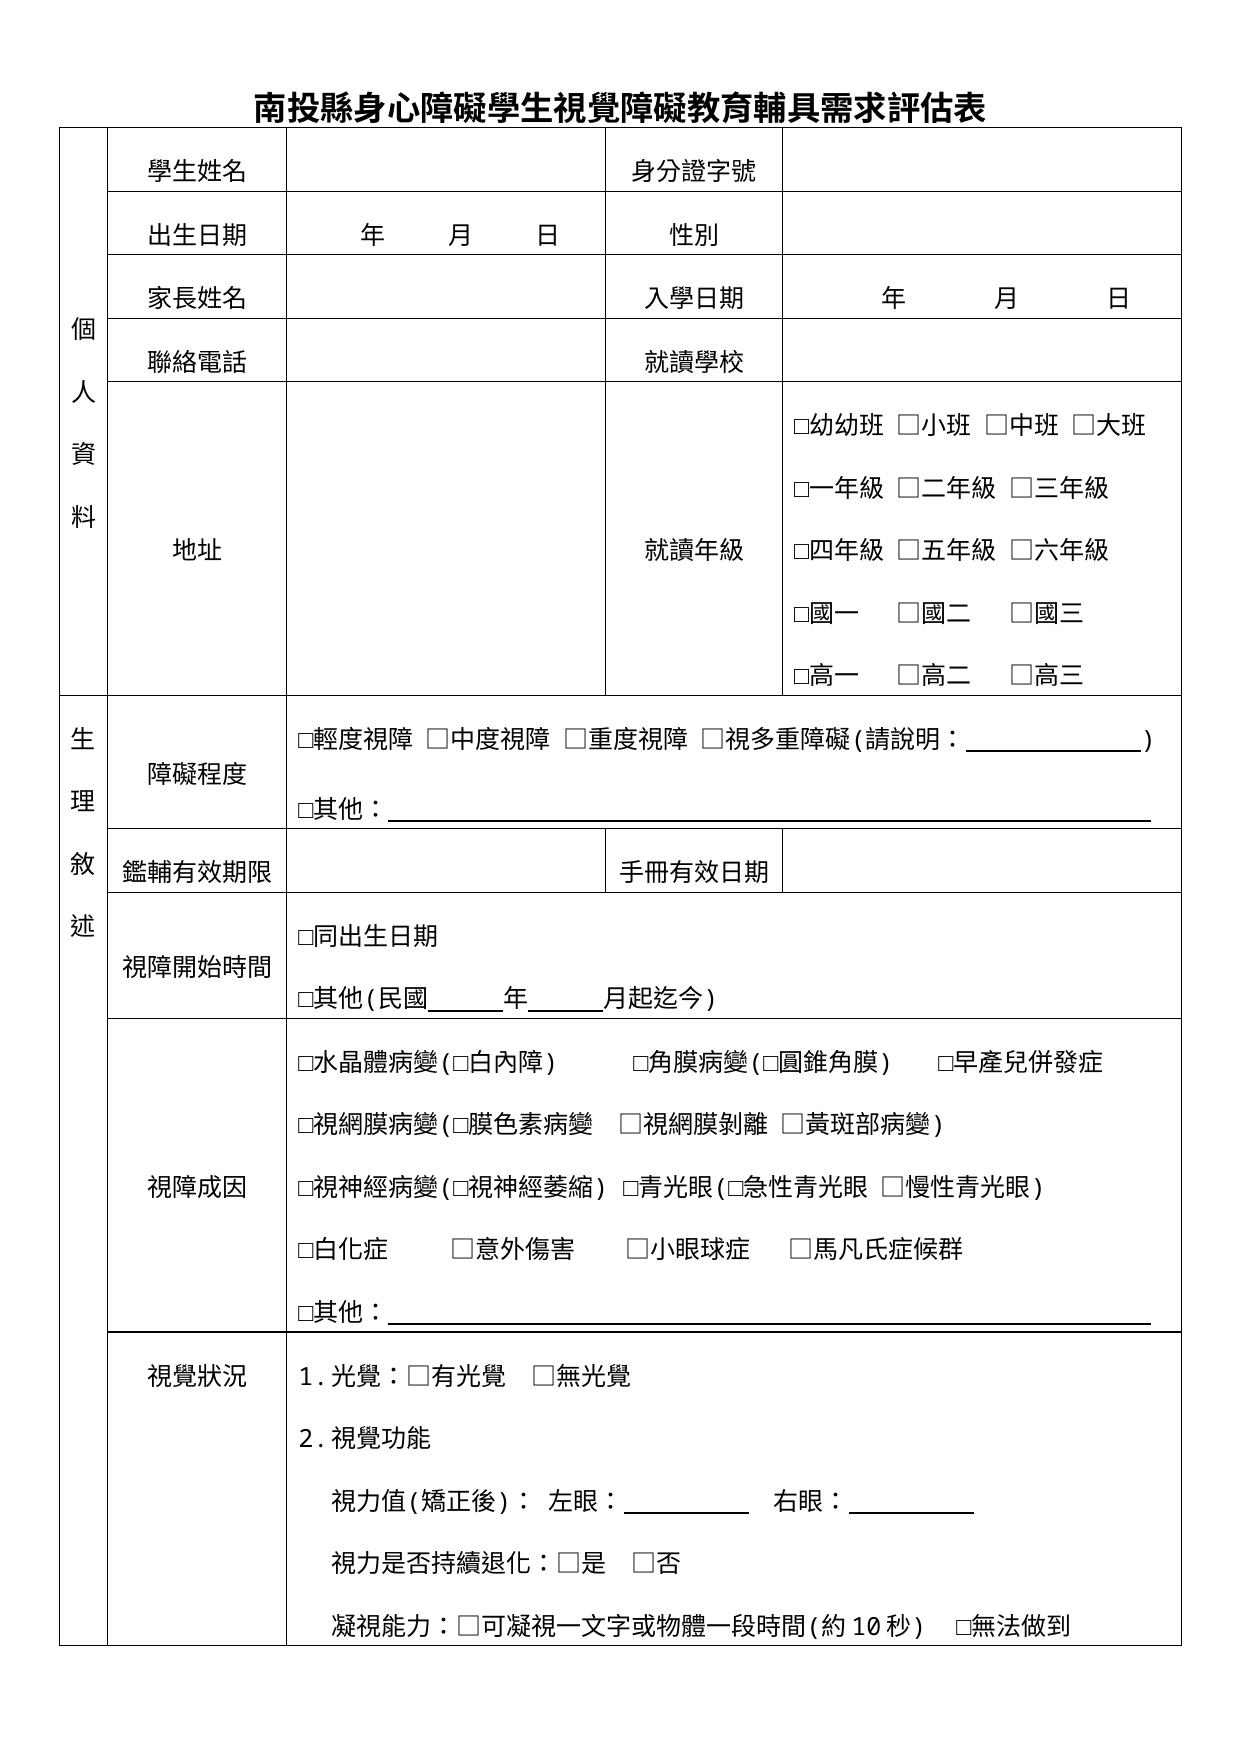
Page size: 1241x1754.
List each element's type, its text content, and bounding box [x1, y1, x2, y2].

table_cell 手冊有效日期 [606, 829, 782, 892]
table_cell 出生日期 [108, 192, 286, 254]
table_cell 家長姓名 [108, 255, 286, 318]
table_cell 就讀學校 [606, 319, 782, 381]
text 南投縣身心障礙學生視覺障礙教育輔具需求評估表 [59, 64, 1181, 127]
table_cell 就讀年級 [606, 382, 782, 695]
table_cell 年 月 日 [287, 192, 605, 254]
table_cell □同出生日期 □其他(民國 年 月起迄今) [287, 893, 1181, 1018]
table_cell 生理敘述 [60, 696, 107, 1645]
table_cell [783, 829, 1181, 892]
table_header [287, 128, 605, 191]
table_cell 視障成因 [108, 1019, 286, 1331]
table_cell [783, 192, 1181, 254]
table_cell [287, 829, 605, 892]
table_cell [783, 319, 1181, 381]
table_cell [287, 319, 605, 381]
table_cell 年 月 日 [783, 255, 1181, 318]
table_cell 入學日期 [606, 255, 782, 318]
table_cell 視覺狀況 [108, 1333, 286, 1645]
table_header [783, 128, 1181, 191]
table_cell 障礙程度 [108, 696, 286, 828]
table_cell 鑑輔有效期限 [108, 829, 286, 892]
table_cell [287, 382, 605, 695]
table_cell □輕度視障 □中度視障 □重度視障 □視多重障礙(請說明： ) □其他： [287, 696, 1181, 828]
table_cell [287, 255, 605, 318]
table_cell 性別 [606, 192, 782, 254]
table_header 學生姓名 [108, 128, 286, 191]
table_cell 光覺：□有光覺 □無光覺 視覺功能 視力值(矯正後)： 左眼： 右眼： 視力是否持續退化：□是 □否 凝視能力：□可凝視一文字或物體一段時間(約10秒) □無法做到 [287, 1333, 1181, 1645]
table_cell 地址 [108, 382, 286, 695]
table_cell 視障開始時間 [108, 893, 286, 1018]
table_cell □幼幼班 □小班 □中班 □大班 □一年級 □二年級 □三年級 □四年級 □五年級 □六年級 □國一 □國二 □國三 □高一 □高二 □高三 [783, 382, 1181, 695]
table_header 身分證字號 [606, 128, 782, 191]
table_header 個人資料 [60, 128, 107, 695]
table_cell □水晶體病變(□白內障) □角膜病變(□圓錐角膜) □早產兒併發症 □視網膜病變(□膜色素病變 □視網膜剝離 □黃斑部病變) □視神經病變(□視神經萎縮) □青光眼(□急性青光眼 □慢性青光眼) □白化症 □意外傷害 □小眼球症 □馬凡氏症候群 □其他： [287, 1019, 1181, 1331]
table_cell 聯絡電話 [108, 319, 286, 381]
